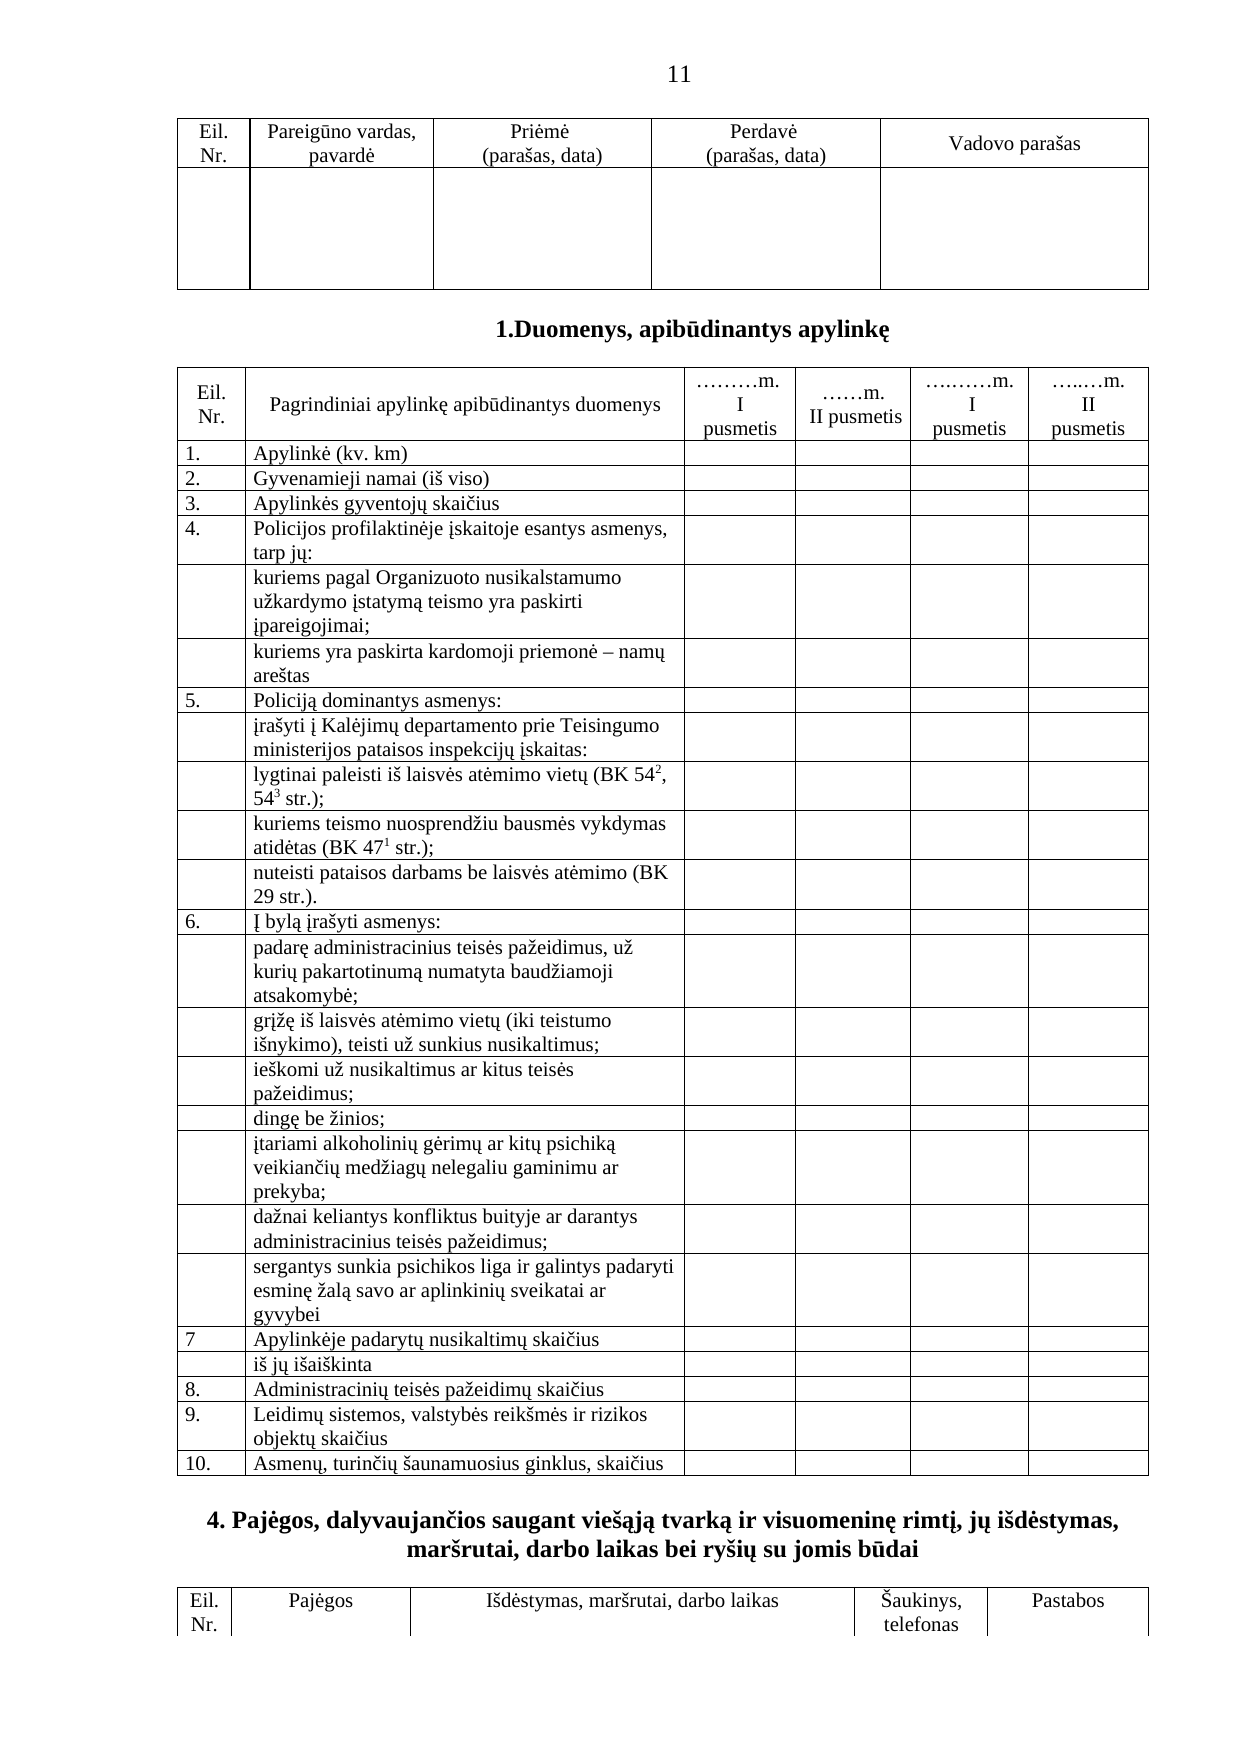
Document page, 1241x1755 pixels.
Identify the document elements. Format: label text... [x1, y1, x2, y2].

table_cell [1170, 1056, 1181, 1105]
table_cell [1170, 934, 1181, 1007]
table_cell 7 [178, 1327, 245, 1351]
table_cell [796, 762, 910, 810]
table_cell [911, 1254, 1028, 1326]
table_cell [652, 216, 880, 241]
table_cell [685, 1377, 795, 1401]
table_cell [911, 1008, 1028, 1056]
table_cell [911, 516, 1028, 564]
table_cell [685, 565, 795, 637]
table_cell [1149, 367, 1169, 440]
table_cell [1170, 1253, 1181, 1326]
table_cell [796, 1057, 910, 1105]
table_cell [1149, 1105, 1169, 1130]
table_cell [1149, 909, 1169, 933]
table_cell [685, 1402, 795, 1450]
table_cell [178, 168, 249, 192]
table_cell Pajėgos [232, 1588, 410, 1636]
table_cell [1170, 1401, 1181, 1450]
table_cell [796, 1254, 910, 1326]
table_cell [434, 216, 651, 241]
table_cell [1170, 241, 1181, 264]
table_cell …..…m. II pusmetis [1029, 368, 1148, 440]
table_cell [685, 441, 795, 465]
table_cell Vadovo parašas [881, 119, 1148, 167]
table_cell [178, 1008, 245, 1056]
table_cell [434, 168, 651, 192]
table_cell [911, 565, 1028, 637]
table_cell [1148, 289, 1169, 367]
table_cell ieškomi už nusikaltimus ar kitus teisės pažeidimus; [246, 1057, 684, 1105]
table_cell [1029, 639, 1148, 687]
table_cell [685, 1451, 795, 1475]
table_cell Išdėstymas, maršrutai, darbo laikas [411, 1588, 854, 1636]
table_cell [434, 193, 651, 216]
table_cell [178, 241, 249, 264]
table_cell 10. [178, 1451, 245, 1475]
table_cell kuriems yra paskirta kardomoji priemonė – namų areštas [246, 639, 684, 687]
table_cell Apylinkėje padarytų nusikaltimų skaičius [246, 1327, 684, 1351]
table_cell [685, 1008, 795, 1056]
table_cell [1170, 712, 1181, 761]
table_cell ………m. I pusmetis [685, 368, 795, 440]
table_cell [1149, 265, 1169, 289]
table_cell [1029, 1352, 1148, 1376]
table_cell [685, 1205, 795, 1253]
table_cell Policiją dominantys asmenys: [246, 688, 684, 712]
table_cell [796, 811, 910, 859]
table_cell [1170, 440, 1181, 465]
table_cell [1170, 761, 1181, 810]
table_cell [178, 193, 249, 216]
table_cell [1170, 859, 1181, 908]
table_cell dingę be žinios; [246, 1106, 684, 1130]
table_cell [434, 241, 651, 264]
table_cell [1149, 638, 1169, 687]
table_cell [1149, 1204, 1169, 1253]
table_cell [178, 216, 249, 241]
table_cell [911, 935, 1028, 1007]
table_cell [911, 1377, 1028, 1401]
table_cell [251, 193, 433, 216]
table_cell [1149, 1007, 1169, 1056]
table_cell [652, 193, 880, 216]
table_cell [1149, 465, 1169, 490]
table_cell [1170, 564, 1181, 637]
table_cell [1029, 1451, 1148, 1475]
table_cell [881, 193, 1148, 216]
table_cell Pastabos [988, 1588, 1148, 1636]
table_cell [1149, 1376, 1169, 1401]
table_cell [1170, 515, 1181, 564]
table_cell [796, 1008, 910, 1056]
table_cell [1149, 118, 1169, 167]
table_cell [685, 491, 795, 515]
table_cell [1029, 516, 1148, 564]
table_cell [178, 713, 245, 761]
table_cell Gyvenamieji namai (iš viso) [246, 466, 684, 490]
table_cell [434, 265, 651, 289]
table_cell [1170, 1105, 1181, 1130]
table_cell [685, 1131, 795, 1203]
table_cell [796, 639, 910, 687]
table_cell [1149, 1587, 1169, 1636]
table_cell [251, 265, 433, 289]
table_cell [911, 1106, 1028, 1130]
table_cell įrašyti į Kalėjimų departamento prie Teisingumo ministerijos pataisos inspekcijų įskaitas: [246, 713, 684, 761]
table_cell [1029, 811, 1148, 859]
table_cell [1149, 193, 1169, 216]
table_cell [178, 811, 245, 859]
table_cell [1170, 1007, 1181, 1056]
table_cell [796, 1327, 910, 1351]
table_cell [1149, 1130, 1169, 1203]
table_cell [881, 241, 1148, 264]
table_cell [911, 491, 1028, 515]
table_cell Asmenų, turinčių šaunamuosius ginklus, skaičius [246, 1451, 684, 1475]
table_cell [178, 860, 245, 908]
table_cell [1149, 1450, 1169, 1475]
table_cell [1149, 1326, 1169, 1351]
table_cell 5. [178, 688, 245, 712]
table_cell [685, 713, 795, 761]
table_cell [1149, 1056, 1169, 1105]
table_cell [685, 466, 795, 490]
table_cell [1149, 216, 1169, 241]
table_cell dažnai keliantys konfliktus buityje ar darantys administracinius teisės pažeidimus; [246, 1205, 684, 1253]
table_cell [796, 1451, 910, 1475]
table_cell sergantys sunkia psichikos liga ir galintys padaryti esminę žalą savo ar aplinkinių sveikatai ar gyvybei [246, 1254, 684, 1326]
table_cell [1148, 1475, 1169, 1587]
table_cell [1170, 216, 1181, 241]
table_cell [652, 168, 880, 192]
table_cell [796, 935, 910, 1007]
table_cell [1170, 167, 1181, 192]
table_cell [1149, 761, 1169, 810]
table_cell kuriems teismo nuosprendžiu bausmės vykdymas atidėtas (BK 471 str.); [246, 811, 684, 859]
table_cell [881, 168, 1148, 192]
table_cell [1029, 491, 1148, 515]
table_cell [796, 1106, 910, 1130]
table_cell [178, 639, 245, 687]
table_cell [911, 1057, 1028, 1105]
table_cell 4. [178, 516, 245, 564]
table_cell [796, 516, 910, 564]
table_cell [1149, 490, 1169, 515]
table_cell [251, 241, 433, 264]
table_cell [1170, 1376, 1181, 1401]
table_cell [685, 1352, 795, 1376]
table_cell [1029, 1131, 1148, 1203]
table_cell [796, 860, 910, 908]
table_cell Šaukinys, telefonas [855, 1588, 987, 1636]
table_cell [1170, 367, 1181, 440]
table_cell [1170, 909, 1181, 933]
table_cell ……m. II pusmetis [796, 368, 910, 440]
table_cell [1170, 1475, 1181, 1587]
table_cell 3. [178, 491, 245, 515]
table_cell Administracinių teisės pažeidimų skaičius [246, 1377, 684, 1401]
table_cell [178, 265, 249, 289]
table_cell [1170, 1351, 1181, 1376]
table_cell [178, 1205, 245, 1253]
table_cell Priėmė (parašas, data) [434, 119, 651, 167]
table_cell [911, 1352, 1028, 1376]
table_cell [1149, 934, 1169, 1007]
table_cell [1029, 565, 1148, 637]
table_cell [1149, 564, 1169, 637]
table_cell [1149, 1253, 1169, 1326]
table_cell [911, 1327, 1028, 1351]
table_cell [1170, 1587, 1181, 1636]
table_cell [685, 1106, 795, 1130]
table_cell [178, 935, 245, 1007]
table_cell Eil. Nr. [178, 119, 249, 167]
table_cell [1170, 687, 1181, 712]
table_cell Eil. Nr. [178, 368, 245, 440]
table_cell [1149, 440, 1169, 465]
table_cell [1029, 762, 1148, 810]
table_cell [1170, 1326, 1181, 1351]
table_cell [1029, 860, 1148, 908]
table_cell [1170, 289, 1181, 367]
table_cell 6. [178, 910, 245, 933]
table_cell [1029, 713, 1148, 761]
table_cell [911, 466, 1028, 490]
table_cell [796, 1131, 910, 1203]
table_cell 9. [178, 1402, 245, 1450]
table_cell [1029, 1106, 1148, 1130]
table_cell [911, 639, 1028, 687]
table_cell grįžę iš laisvės atėmimo vietų (iki teistumo išnykimo), teisti už sunkius nusikaltimus; [246, 1008, 684, 1056]
table_cell [1029, 1205, 1148, 1253]
table_cell 8. [178, 1377, 245, 1401]
table_cell [178, 1254, 245, 1326]
table_cell [178, 565, 245, 637]
table_cell [1029, 1327, 1148, 1351]
table_cell [1029, 910, 1148, 933]
table_cell [1170, 638, 1181, 687]
table_cell [1149, 167, 1169, 192]
table_cell [251, 168, 433, 192]
table_cell [685, 1327, 795, 1351]
table_cell [1149, 241, 1169, 264]
table_cell [911, 1451, 1028, 1475]
table_cell [1170, 1130, 1181, 1203]
table_cell [911, 1131, 1028, 1203]
table_cell [1149, 810, 1169, 859]
table_cell [796, 466, 910, 490]
table_cell [685, 688, 795, 712]
table_cell [881, 265, 1148, 289]
table_cell [1029, 1057, 1148, 1105]
table_cell [911, 688, 1028, 712]
table_cell [796, 1352, 910, 1376]
table_cell [1029, 1377, 1148, 1401]
table_cell [911, 1402, 1028, 1450]
table_cell [911, 713, 1028, 761]
table_cell [911, 910, 1028, 933]
table_cell [1149, 515, 1169, 564]
table_cell nuteisti pataisos darbams be laisvės atėmimo (BK 29 str.). [246, 860, 684, 908]
table_cell [1029, 1008, 1148, 1056]
table_cell [1170, 265, 1181, 289]
table_cell [911, 860, 1028, 908]
table_cell [1170, 118, 1181, 167]
table_cell [1029, 1254, 1148, 1326]
table_cell [1170, 193, 1181, 216]
table_cell [685, 639, 795, 687]
table_cell [1170, 465, 1181, 490]
table_cell [1029, 688, 1148, 712]
table_cell [1149, 859, 1169, 908]
table_cell [685, 1254, 795, 1326]
table_cell [685, 762, 795, 810]
table_cell [1170, 490, 1181, 515]
table_cell [652, 241, 880, 264]
table_cell [685, 811, 795, 859]
table_cell [1170, 810, 1181, 859]
table_cell [1144, 290, 1148, 367]
table_cell [1149, 687, 1169, 712]
table_cell [685, 860, 795, 908]
table_cell [796, 1205, 910, 1253]
table_cell [1029, 1402, 1148, 1450]
table_cell 1.Duomenys, apibūdinantys apylinkę [241, 290, 1144, 367]
table_cell [1170, 1204, 1181, 1253]
table_cell 1. [178, 441, 245, 465]
table_cell iš jų išaiškinta [246, 1352, 684, 1376]
table_cell Pagrindiniai apylinkę apibūdinantys duomenys [246, 368, 684, 440]
table_cell 2. [178, 466, 245, 490]
table_cell [796, 910, 910, 933]
table_cell [796, 441, 910, 465]
table_cell 4. Pajėgos, dalyvaujančios saugant viešąją tvarką ir visuomeninę rimtį, jų išdėstymas, maršrutai, darbo laikas bei ryšių su jomis būdai [177, 1476, 1148, 1587]
table_cell [685, 910, 795, 933]
table_cell [178, 1057, 245, 1105]
table_cell [911, 762, 1028, 810]
table_cell Apylinkės gyventojų skaičius [246, 491, 684, 515]
table_cell Pareigūno vardas, pavardė [251, 119, 433, 167]
table_cell [796, 1402, 910, 1450]
table_cell Leidimų sistemos, valstybės reikšmės ir rizikos objektų skaičius [246, 1402, 684, 1450]
table_cell padarę administracinius teisės pažeidimus, už kurių pakartotinumą numatyta baudžiamoji atsakomybė; [246, 935, 684, 1007]
table_cell Apylinkė (kv. km) [246, 441, 684, 465]
table_cell [685, 1057, 795, 1105]
table_cell kuriems pagal Organizuoto nusikalstamumo užkardymo įstatymą teismo yra paskirti įpareigojimai; [246, 565, 684, 637]
table_cell [796, 565, 910, 637]
table_cell Eil. Nr. [178, 1588, 231, 1636]
table_cell įtariami alkoholinių gėrimų ar kitų psichiką veikiančių medžiagų nelegaliu gaminimu ar prekyba; [246, 1131, 684, 1203]
table_cell [178, 762, 245, 810]
table_cell [1149, 1351, 1169, 1376]
table_cell [1029, 441, 1148, 465]
table_cell lygtinai paleisti iš laisvės atėmimo vietų (BK 542, 543 str.); [246, 762, 684, 810]
table_cell Policijos profilaktinėje įskaitoje esantys asmenys, tarp jų: [246, 516, 684, 564]
table_cell [178, 1352, 245, 1376]
table_cell [1170, 1450, 1181, 1475]
table_cell [685, 935, 795, 1007]
table_cell [796, 491, 910, 515]
table_cell [178, 1106, 245, 1130]
table_cell [177, 290, 241, 367]
table_cell [796, 688, 910, 712]
table_cell Į bylą įrašyti asmenys: [246, 910, 684, 933]
table_cell [1029, 935, 1148, 1007]
table_cell [685, 516, 795, 564]
table_cell [911, 1205, 1028, 1253]
table_cell [911, 811, 1028, 859]
table_cell [251, 216, 433, 241]
table_cell Perdavė (parašas, data) [652, 119, 880, 167]
table_cell [911, 441, 1028, 465]
table_cell [1029, 466, 1148, 490]
table_cell [1149, 1401, 1169, 1450]
table_cell [881, 216, 1148, 241]
table_cell [1149, 712, 1169, 761]
table_cell ….……m. I pusmetis [911, 368, 1028, 440]
table_cell [652, 265, 880, 289]
table_cell [796, 1377, 910, 1401]
table_cell [178, 1131, 245, 1203]
table_cell [796, 713, 910, 761]
